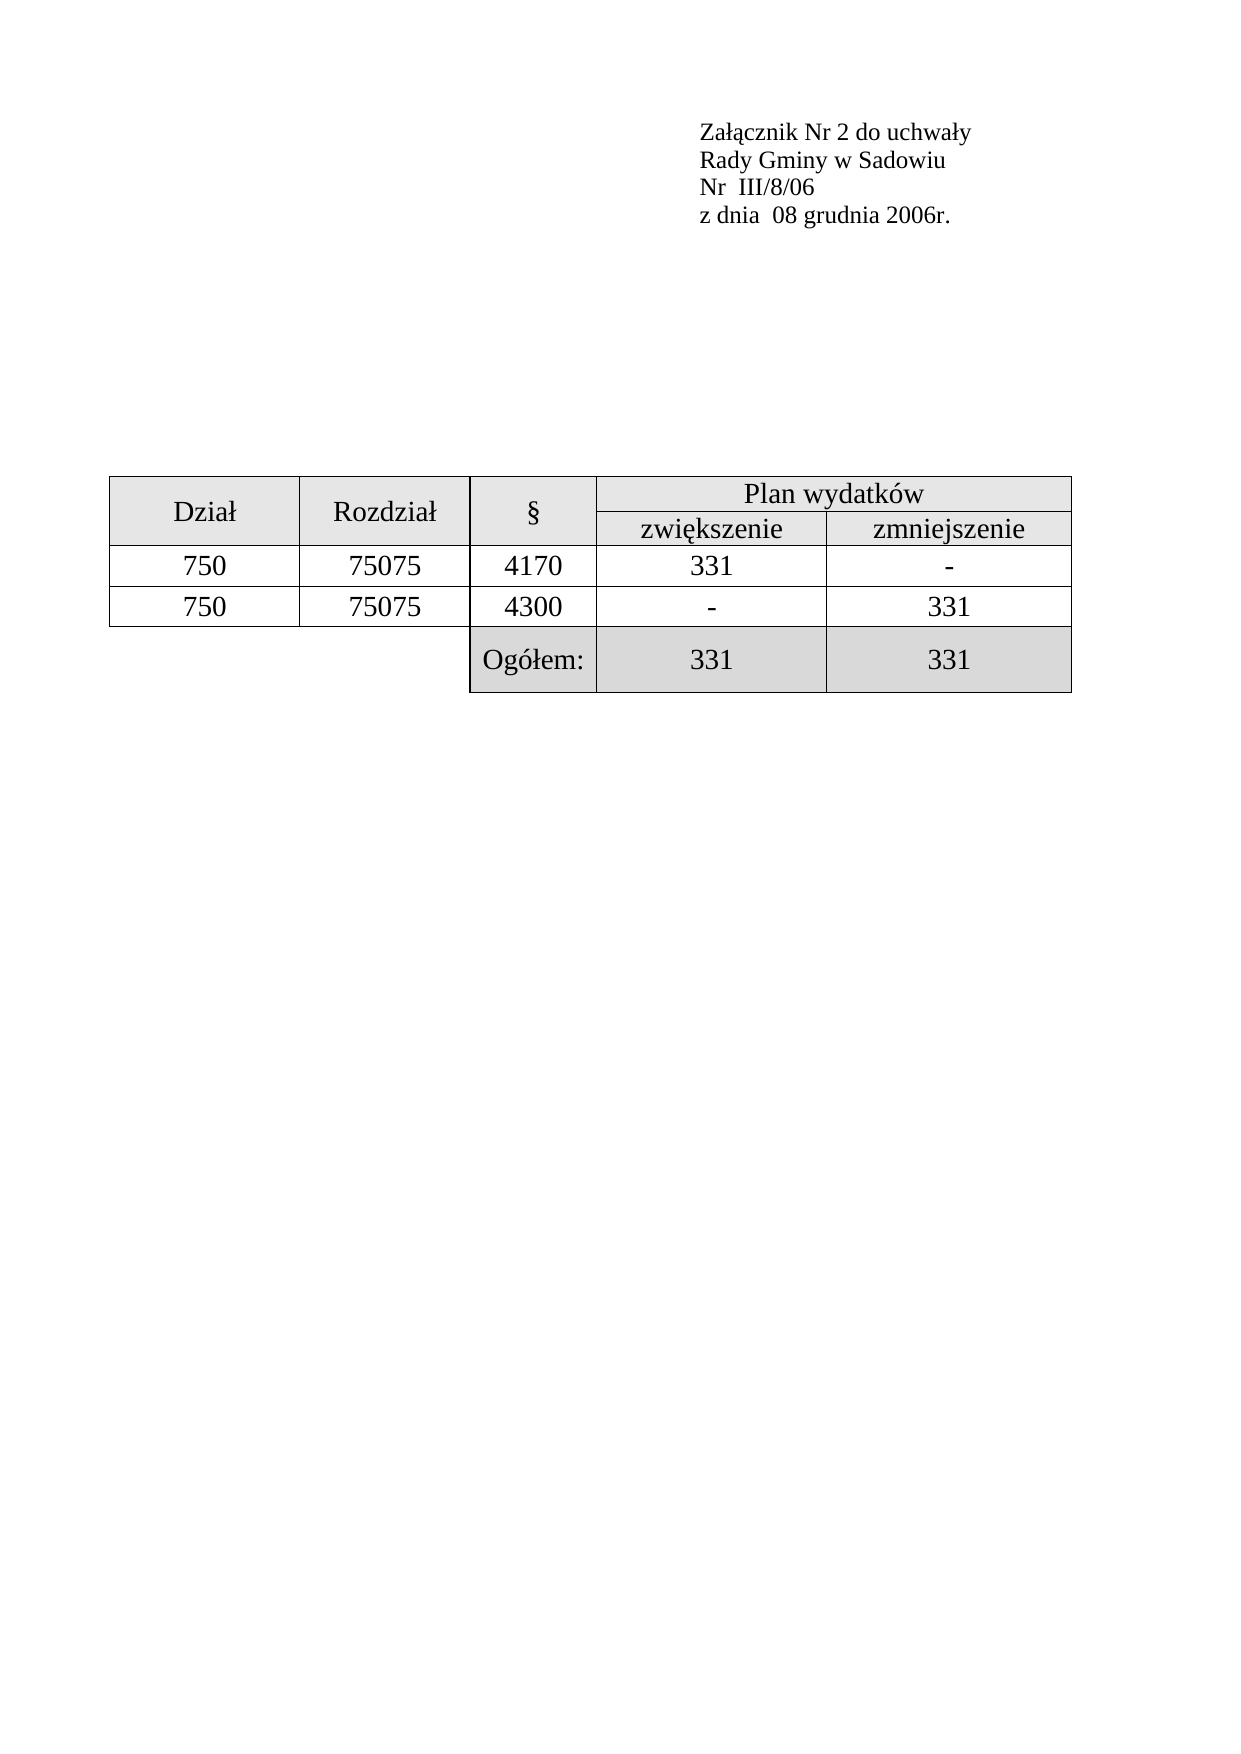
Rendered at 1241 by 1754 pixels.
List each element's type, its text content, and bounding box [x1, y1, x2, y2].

table_cell zwiększenie [597, 512, 826, 545]
table_cell - [827, 546, 1071, 586]
text Nr III/8/06 [699, 173, 1128, 201]
table_cell 75075 [300, 587, 469, 626]
text Rady Gminy w Sadowiu [699, 146, 1114, 173]
table_header § [471, 477, 596, 545]
table_header Dział [110, 477, 299, 545]
text Załącznik Nr 2 do uchwały [699, 118, 1114, 146]
table_cell 331 [597, 627, 826, 692]
table_cell 331 [597, 546, 826, 586]
table_cell - [597, 587, 826, 626]
table_cell Ogółem: [471, 627, 596, 692]
table_cell 75075 [300, 546, 469, 586]
table_cell 750 [110, 587, 299, 626]
table_cell 331 [827, 627, 1071, 692]
table_header Plan wydatków [597, 477, 1071, 511]
table_cell 331 [827, 587, 1071, 626]
table_cell 750 [110, 546, 299, 586]
table_header Rozdział [300, 477, 469, 545]
table_cell zmniejszenie [827, 512, 1071, 545]
table_cell 4170 [471, 546, 596, 586]
table_cell [110, 627, 469, 692]
table_cell 4300 [471, 587, 596, 626]
text z dnia 08 grudnia 2006r. [699, 201, 1128, 229]
